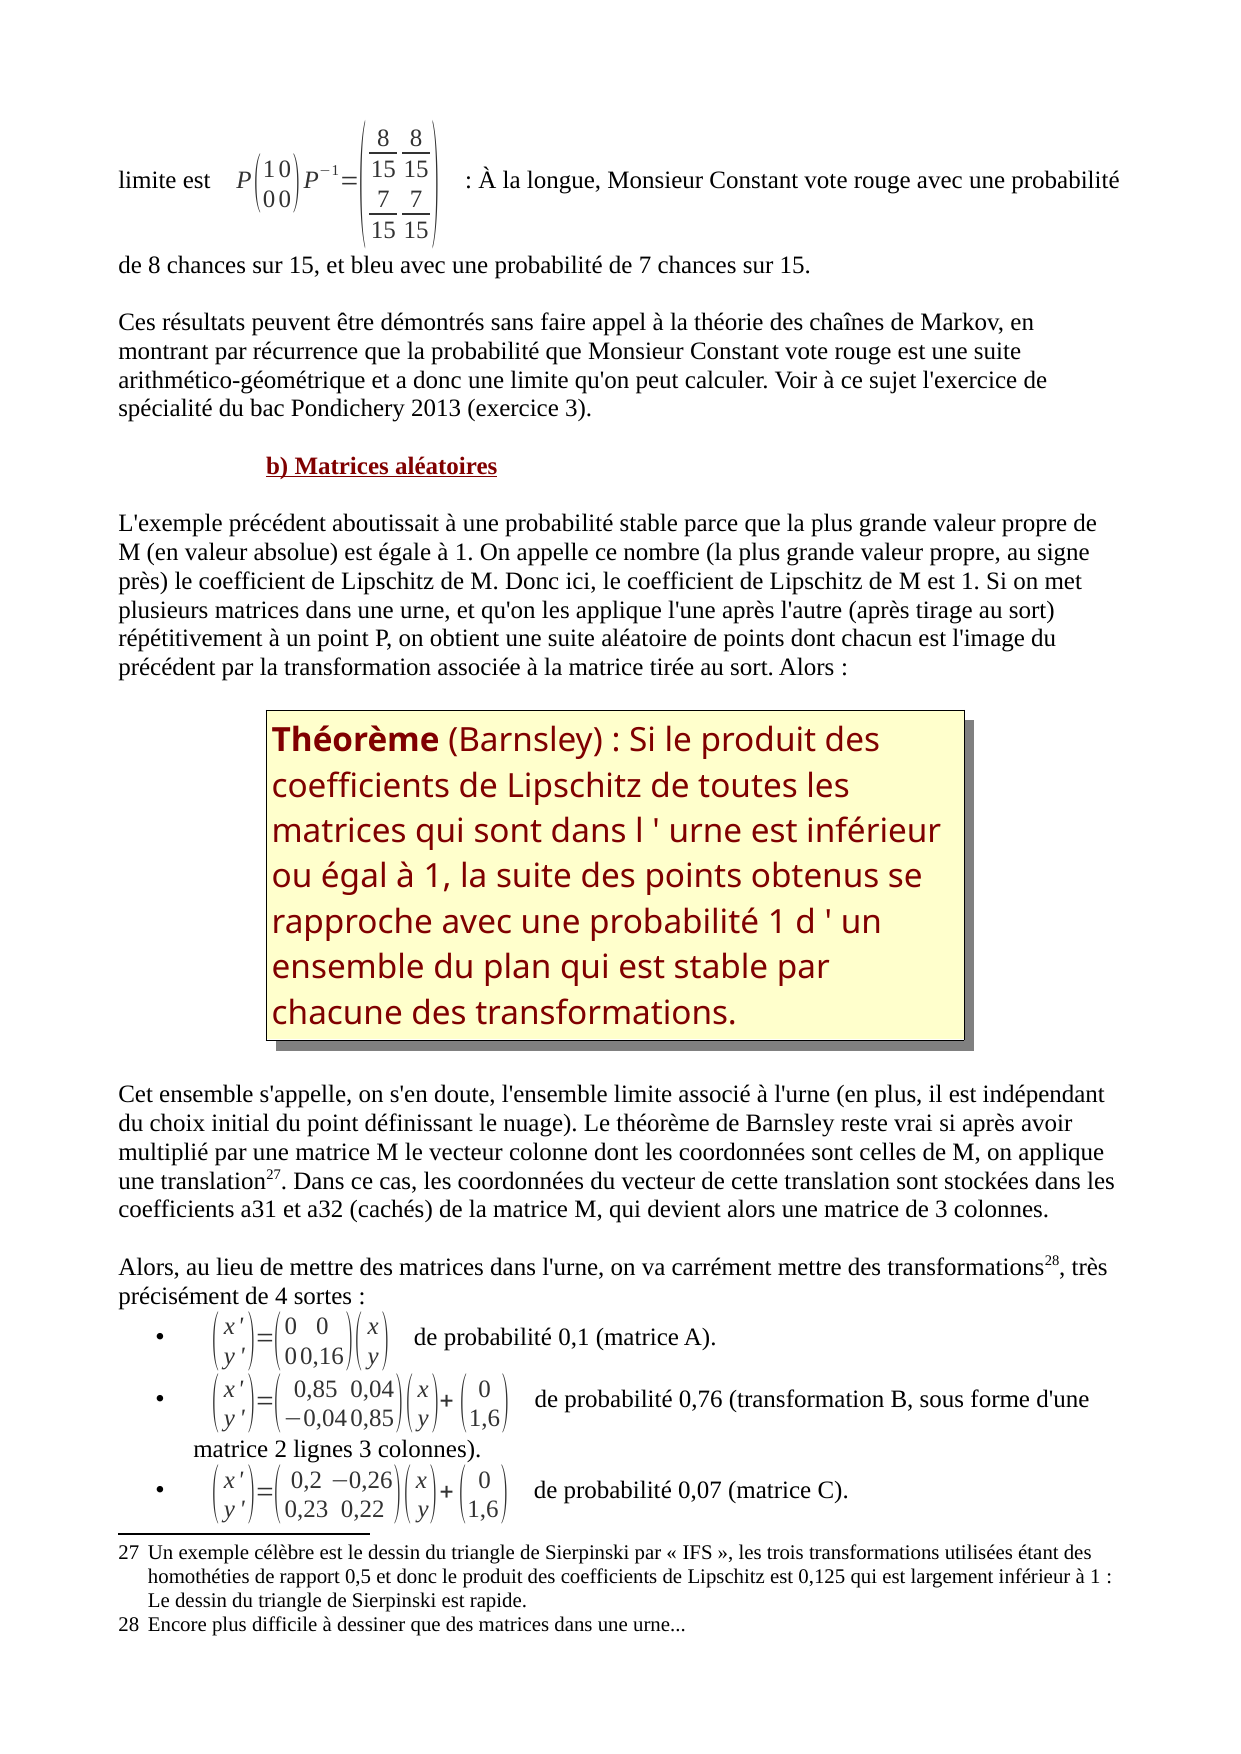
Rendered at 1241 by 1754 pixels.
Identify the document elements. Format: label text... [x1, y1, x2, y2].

text Encore plus difficile à dessiner que des matrices dans une urne... [118, 1612, 1122, 1636]
text Un exemple célèbre est le dessin du triangle de Sierpinski par « IFS », les trois transformations utilisées étant des homothéties de rapport 0,5 et donc le produit des coefficients de Lipschitz est 0,125 qui est largement inférieur à 1 : Le dessin du triangle de Sierpinski est rapide. [118, 1539, 1122, 1612]
text Alors, au lieu de mettre des matrices dans l'urne, on va carrément mettre des transformations, très précisément de 4 sortes : [118, 1252, 1122, 1309]
text Pour prouver la stabilité à long terme, on peut écrire Transcript affiche: (M valeursPropresRéelles) qui affiche l'ensemble { -0,5 ; 1 }. Ce qui veut dire que, diagonalisée, la matrice M devient dont les puissances tendent vers lorsque l'exposant tend vers l'infini. Ainsi, si la matrice de passage est , on a , d'où dont la limite est : À la longue, Monsieur Constant vote rouge avec une probabilité de 8 chances sur 15, et bleu avec une probabilité de 7 chances sur 15. [118, 118, 1122, 278]
text Ces résultats peuvent être démontrés sans faire appel à la théorie des chaînes de Markov, en montrant par récurrence que la probabilité que Monsieur Constant vote rouge est une suite arithmético-géométrique et a donc une limite qu'on peut calculer. Voir à ce sujet l'exercice de spécialité du bac Pondichery 2013 (exercice 3). [118, 307, 1122, 422]
list de probabilité 0,07 (matrice C). [156, 1463, 1122, 1526]
list de probabilité 0,76 (transformation B, sous forme d'une matrice 2 lignes 3 colonnes). [156, 1372, 1122, 1463]
list de probabilité 0,1 (matrice A). [156, 1309, 1122, 1372]
text Cet ensemble s'appelle, on s'en doute, l'ensemble limite associé à l'urne (en plus, il est indépendant du choix initial du point définissant le nuage). Le théorème de Barnsley reste vrai si après avoir multiplié par une matrice M le vecteur colonne dont les coordonnées sont celles de M, on applique une translation. Dans ce cas, les coordonnées du vecteur de cette translation sont stockées dans les coefficients a31 et a32 (cachés) de la matrice M, qui devient alors une matrice de 3 colonnes. [118, 1079, 1122, 1223]
table_header Théorème (Barnsley) : Si le produit des coefficients de Lipschitz de toutes les matrices qui sont dans l ' urne est inférieur ou égal à 1, la suite des points obtenus se rapproche avec une probabilité 1 d ' un ensemble du plan qui est stable par chacune des transformations. [267, 711, 964, 1039]
text b) Matrices aléatoires [118, 451, 1122, 480]
text L'exemple précédent aboutissait à une probabilité stable parce que la plus grande valeur propre de M (en valeur absolue) est égale à 1. On appelle ce nombre (la plus grande valeur propre, au signe près) le coefficient de Lipschitz de M. Donc ici, le coefficient de Lipschitz de M est 1. Si on met plusieurs matrices dans une urne, et qu'on les applique l'une après l'autre (après tirage au sort) répétitivement à un point P, on obtient une suite aléatoire de points dont chacun est l'image du précédent par la transformation associée à la matrice tirée au sort. Alors : [118, 508, 1122, 681]
